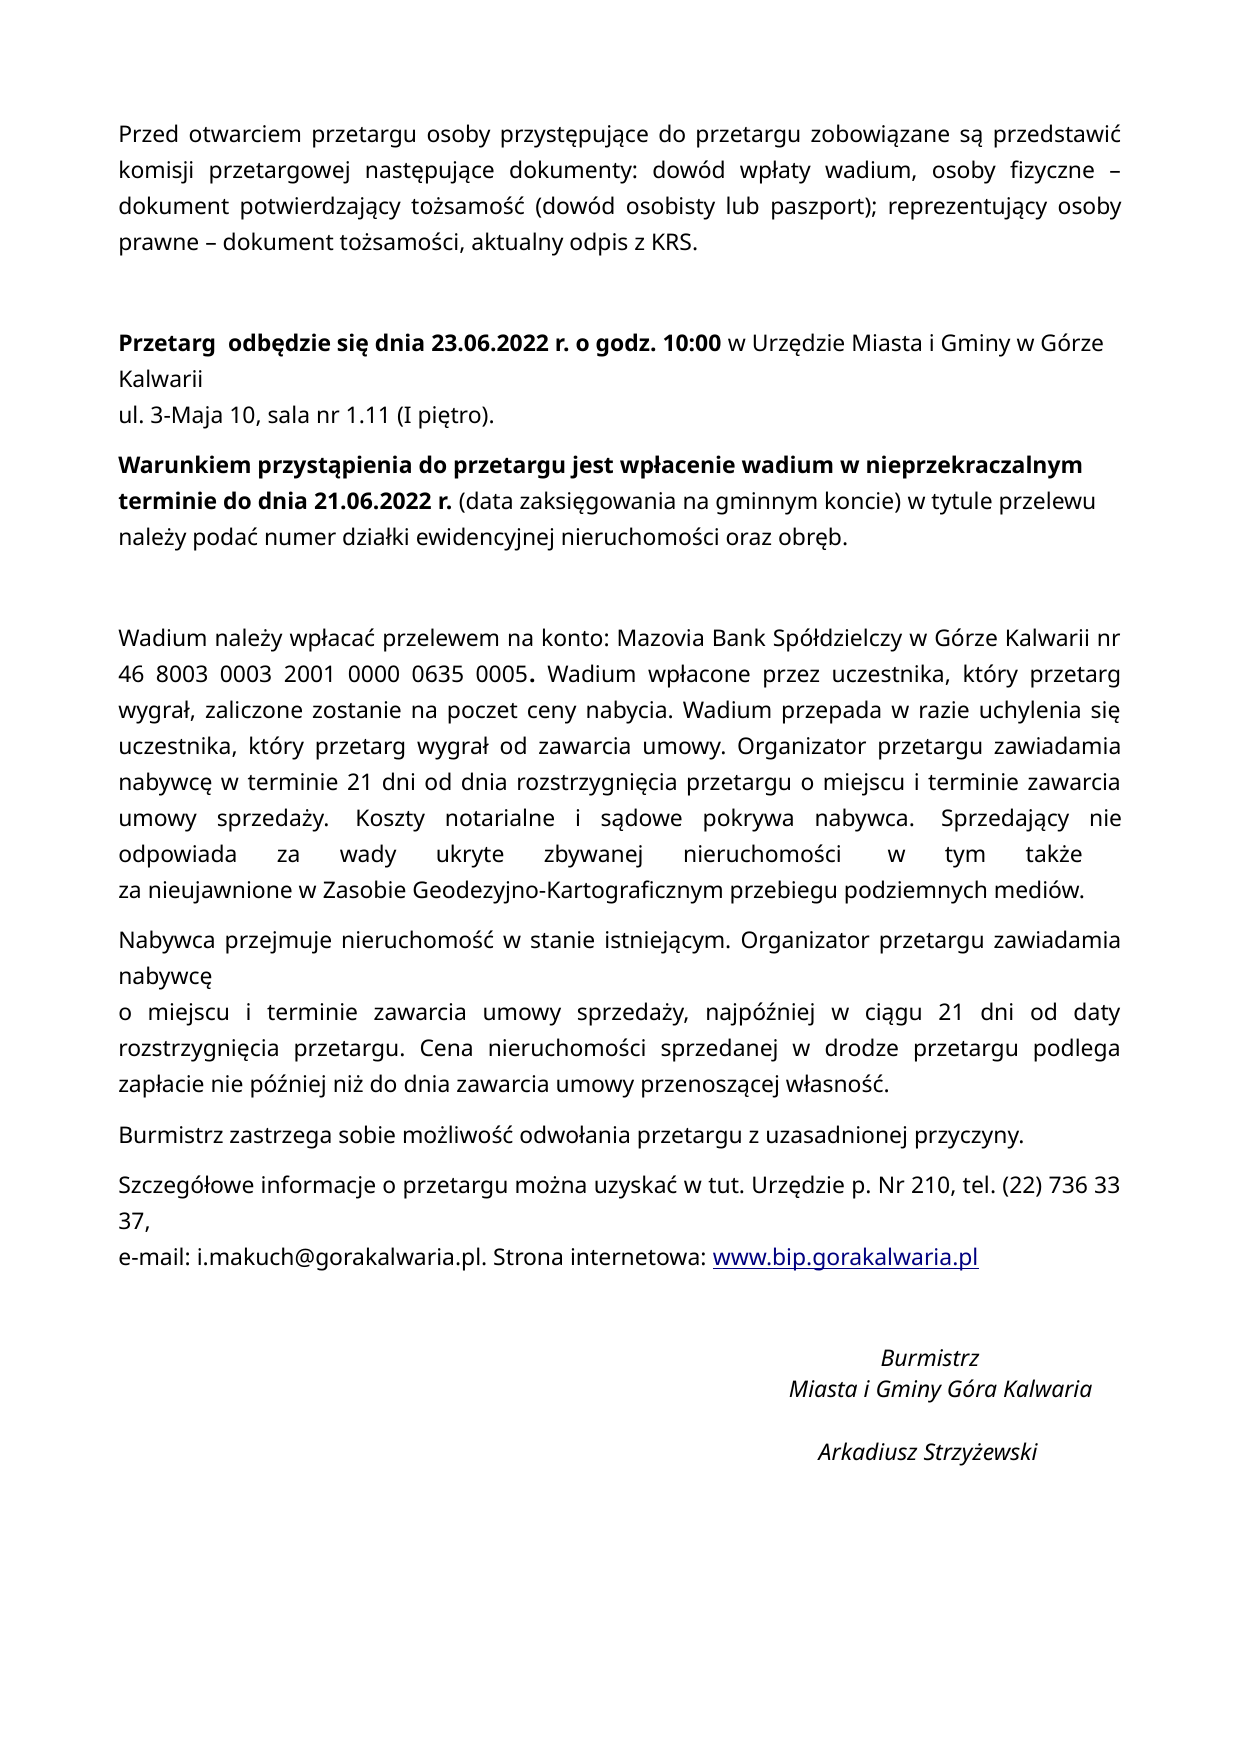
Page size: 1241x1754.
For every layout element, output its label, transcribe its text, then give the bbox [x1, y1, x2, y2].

text Przetarg odbędzie się dnia 23.06.2022 r. o godz. 10:00 w Urzędzie Miasta i Gminy w Górze Kalwarii ul. 3-Maja 10, sala nr 1.11 (I piętro). [118, 327, 1122, 430]
text Burmistrz [118, 1342, 1122, 1373]
text Nabywca przejmuje nieruchomość w stanie istniejącym. Organizator przetargu zawiadamia nabywcę o miejscu i terminie zawarcia umowy sprzedaży, najpóźniej w ciągu 21 dni od daty rozstrzygnięcia przetargu. Cena nieruchomości sprzedanej w drodze przetargu podlega zapłacie nie później niż do dnia zawarcia umowy przenoszącej własność. [118, 924, 1122, 1099]
text Przed otwarciem przetargu osoby przystępujące do przetargu zobowiązane są przedstawić komisji przetargowej następujące dokumenty: dowód wpłaty wadium, osoby fizyczne – dokument potwierdzający tożsamość (dowód osobisty lub paszport); reprezentujący osoby prawne – dokument tożsamości, aktualny odpis z KRS. [118, 118, 1122, 257]
text Burmistrz zastrzega sobie możliwość odwołania przetargu z uzasadnionej przyczyny. [118, 1119, 1122, 1150]
text Arkadiusz Strzyżewski [118, 1436, 1122, 1467]
text Wadium należy wpłacać przelewem na konto: Mazovia Bank Spółdzielczy w Górze Kalwarii nr 46 8003 0003 2001 0000 0635 0005. Wadium wpłacone przez uczestnika, który przetarg wygrał, zaliczone zostanie na poczet ceny nabycia. Wadium przepada w razie uchylenia się uczestnika, który przetarg wygrał od zawarcia umowy. Organizator przetargu zawiadamia nabywcę w terminie 21 dni od dnia rozstrzygnięcia przetargu o miejscu i terminie zawarcia umowy sprzedaży. Koszty notarialne i sądowe pokrywa nabywca. Sprzedający nie odpowiada za wady ukryte zbywanej nieruchomości w tym także za nieujawnione w Zasobie Geodezyjno-Kartograficznym przebiegu podziemnych mediów. [118, 622, 1122, 905]
text Warunkiem przystąpienia do przetargu jest wpłacenie wadium w nieprzekraczalnym terminie do dnia 21.06.2022 r. (data zaksięgowania na gminnym koncie) w tytule przelewu należy podać numer działki ewidencyjnej nieruchomości oraz obręb. [118, 449, 1122, 552]
text Miasta i Gminy Góra Kalwaria [118, 1373, 1122, 1404]
text Szczegółowe informacje o przetargu można uzyskać w tut. Urzędzie p. Nr 210, tel. (22) 736 33 37, e-mail: i.makuch@gorakalwaria.pl. Strona internetowa: www.bip.gorakalwaria.pl [118, 1169, 1122, 1272]
